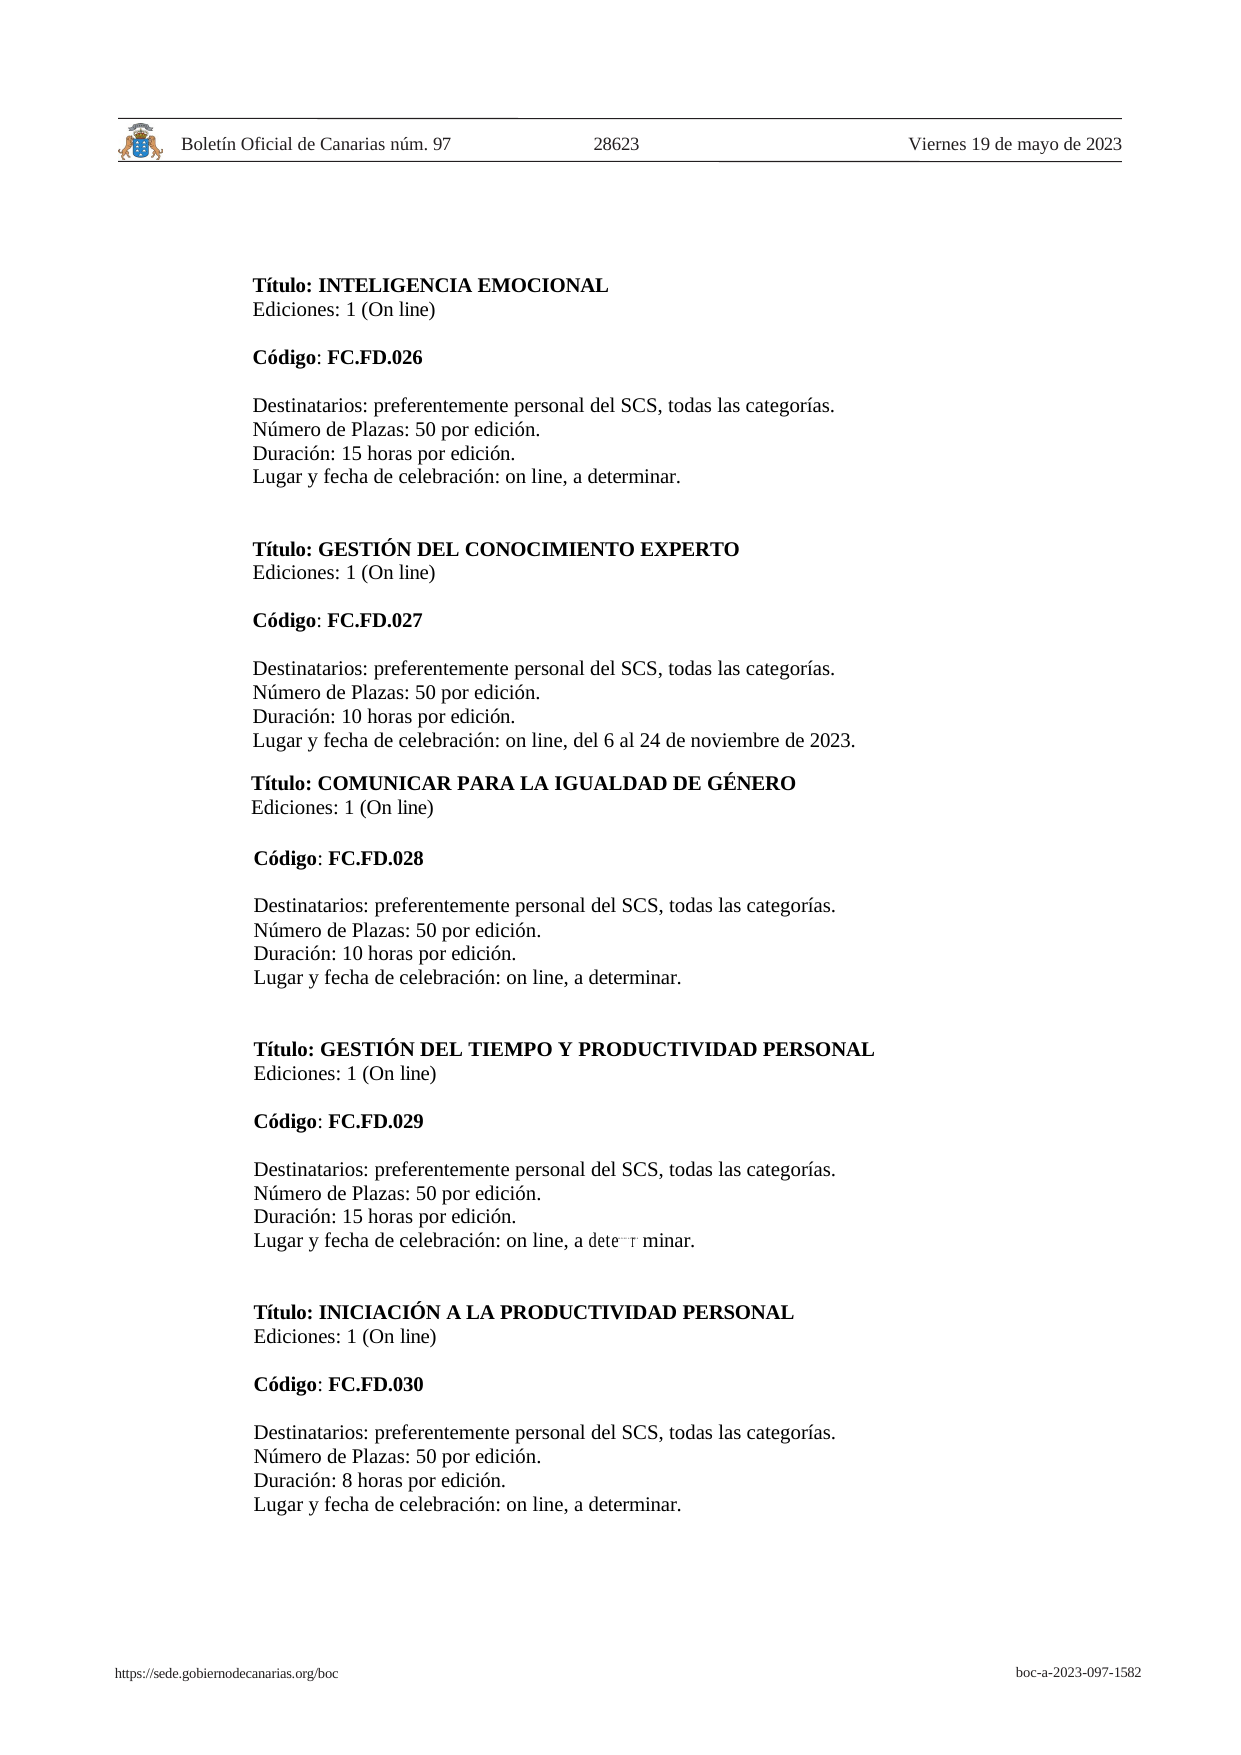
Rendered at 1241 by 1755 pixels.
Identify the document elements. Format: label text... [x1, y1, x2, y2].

text Ediciones: 1 (On line) [253, 1324, 1066, 1348]
text Lugar y fecha de celebración: on line, a deteBO RRADrOR minar. [253, 1228, 1066, 1252]
text Destinatarios: preferentemente personal del SCS, todas las categorías. Número de Plazas: 50 por edición. [253, 1157, 845, 1205]
text Destinatarios: preferentemente personal del SCS, todas las categorías. Número de Plazas: 50 por edición. [252, 393, 845, 441]
subtitle Código: FC.FD.028 [253, 846, 1066, 870]
text Duración: 8 horas por edición. [253, 1468, 1066, 1492]
subtitle Código: FC.FD.030 [253, 1372, 1066, 1396]
text Duración: 10 horas por edición. [253, 942, 1066, 965]
text Ediciones: 1 (On line) [251, 796, 1066, 819]
text Ediciones: 1 (On line) [252, 298, 1066, 321]
text Duración: 15 horas por edición. [252, 441, 1066, 465]
text Lugar y fecha de celebración: on line, del 6 al 24 de noviembre de 2023. [252, 728, 1066, 752]
subtitle Código: FC.FD.026 [252, 345, 1066, 369]
text Ediciones: 1 (On line) [253, 1061, 1066, 1085]
subtitle Título: GESTIÓN DEL TIEMPO Y PRODUCTIVIDAD PERSONAL [253, 1038, 1066, 1061]
subtitle Título: GESTIÓN DEL CONOCIMIENTO EXPERTO [252, 537, 1066, 561]
subtitle Código: FC.FD.029 [253, 1109, 1066, 1133]
text Destinatarios: preferentemente personal del SCS, todas las categorías. Número de Plazas: 50 por edición. [253, 893, 845, 942]
text Ediciones: 1 (On line) [252, 561, 1066, 584]
text Destinatarios: preferentemente personal del SCS, todas las categorías. Número de Plazas: 50 por edición. [252, 656, 845, 704]
subtitle Título: INTELIGENCIA EMOCIONAL [252, 274, 1066, 298]
subtitle Título: COMUNICAR PARA LA IGUALDAD DE GÉNERO [251, 772, 1066, 796]
text Lugar y fecha de celebración: on line, a determinar. [253, 965, 1066, 989]
text Duración: 15 horas por edición. [253, 1205, 1066, 1228]
text Lugar y fecha de celebración: on line, a determinar. [252, 465, 1066, 489]
subtitle Código: FC.FD.027 [252, 608, 1066, 632]
text Destinatarios: preferentemente personal del SCS, todas las categorías. Número de Plazas: 50 por edición. [253, 1420, 845, 1468]
text Lugar y fecha de celebración: on line, a determinar. [253, 1492, 1066, 1516]
text Duración: 10 horas por edición. [252, 704, 1066, 728]
subtitle Título: INICIACIÓN A LA PRODUCTIVIDAD PERSONAL [253, 1301, 1066, 1324]
